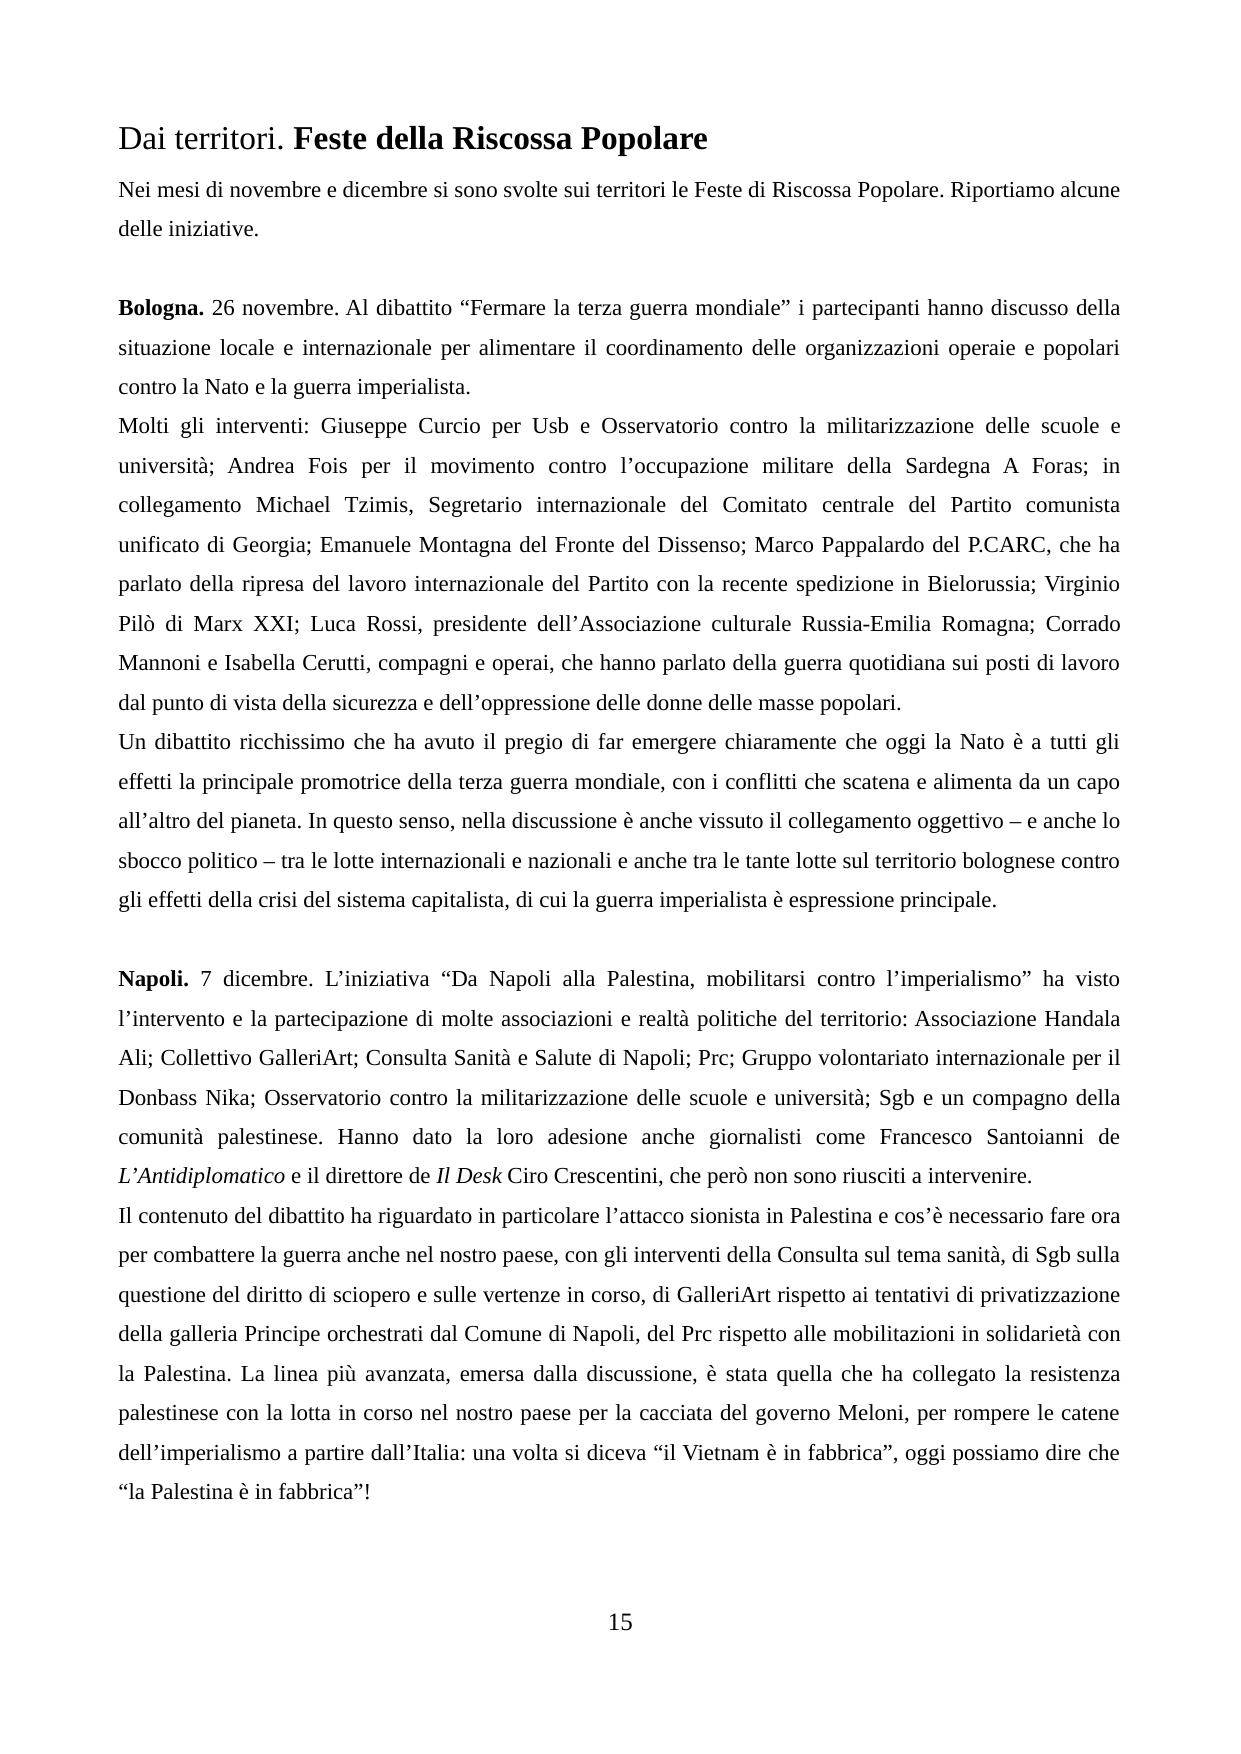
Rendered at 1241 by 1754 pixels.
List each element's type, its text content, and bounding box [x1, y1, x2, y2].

text Napoli. 7 dicembre. L’iniziativa “Da Napoli alla Palestina, mobilitarsi contro l’imperialismo” ha visto l’intervento e la partecipazione di molte associazioni e realtà politiche del territorio: Associazione Handala Ali; Collettivo GalleriArt; Consulta Sanità e Salute di Napoli; Prc; Gruppo volontariato internazionale per il Donbass Nika; Osservatorio contro la militarizzazione delle scuole e università; Sgb e un compagno della comunità palestinese. Hanno dato la loro adesione anche giornalisti come Francesco Santoianni de L’Antidiplomatico e il direttore de Il Desk Ciro Crescentini, che però non sono riusciti a intervenire. [118, 965, 1122, 1189]
text Bologna. 26 novembre. Al dibattito “Fermare la terza guerra mondiale” i partecipanti hanno discusso della situazione locale e internazionale per alimentare il coordinamento delle organizzazioni operaie e popolari contro la Nato e la guerra imperialista. [118, 294, 1122, 399]
text Dai territori. Feste della Riscossa Popolare [118, 118, 1122, 156]
text Il contenuto del dibattito ha riguardato in particolare l’attacco sionista in Palestina e cos’è necessario fare ora per combattere la guerra anche nel nostro paese, con gli interventi della Consulta sul tema sanità, di Sgb sulla questione del diritto di sciopero e sulle vertenze in corso, di GalleriArt rispetto ai tentativi di privatizzazione della galleria Principe orchestrati dal Comune di Napoli, del Prc rispetto alle mobilitazioni in solidarietà con la Palestina. La linea più avanzata, emersa dalla discussione, è stata quella che ha collegato la resistenza palestinese con la lotta in corso nel nostro paese per la cacciata del governo Meloni, per rompere le catene dell’imperialismo a partire dall’Italia: una volta si diceva “il Vietnam è in fabbrica”, oggi possiamo dire che “la Palestina è in fabbrica”! [118, 1202, 1122, 1505]
text Un dibattito ricchissimo che ha avuto il pregio di far emergere chiaramente che oggi la Nato è a tutti gli effetti la principale promotrice della terza guerra mondiale, con i conflitti che scatena e alimenta da un capo all’altro del pianeta. In questo senso, nella discussione è anche vissuto il collegamento oggettivo – e anche lo sbocco politico – tra le lotte internazionali e nazionali e anche tra le tante lotte sul territorio bolognese contro gli effetti della crisi del sistema capitalista, di cui la guerra imperialista è espressione principale. [118, 728, 1122, 913]
text Molti gli interventi: Giuseppe Curcio per Usb e Osservatorio contro la militarizzazione delle scuole e università; Andrea Fois per il movimento contro l’occupazione militare della Sardegna A Foras; in collegamento Michael Tzimis, Segretario internazionale del Comitato centrale del Partito comunista unificato di Georgia; Emanuele Montagna del Fronte del Dissenso; Marco Pappalardo del P.CARC, che ha parlato della ripresa del lavoro internazionale del Partito con la recente spedizione in Bielorussia; Virginio Pilò di Marx XXI; Luca Rossi, presidente dell’Associazione culturale Russia-Emilia Romagna; Corrado Mannoni e Isabella Cerutti, compagni e operai, che hanno parlato della guerra quotidiana sui posti di lavoro dal punto di vista della sicurezza e dell’oppressione delle donne delle masse popolari. [118, 412, 1122, 715]
text Nei mesi di novembre e dicembre si sono svolte sui territori le Feste di Riscossa Popolare. Riportiamo alcune delle iniziative. [118, 176, 1122, 241]
